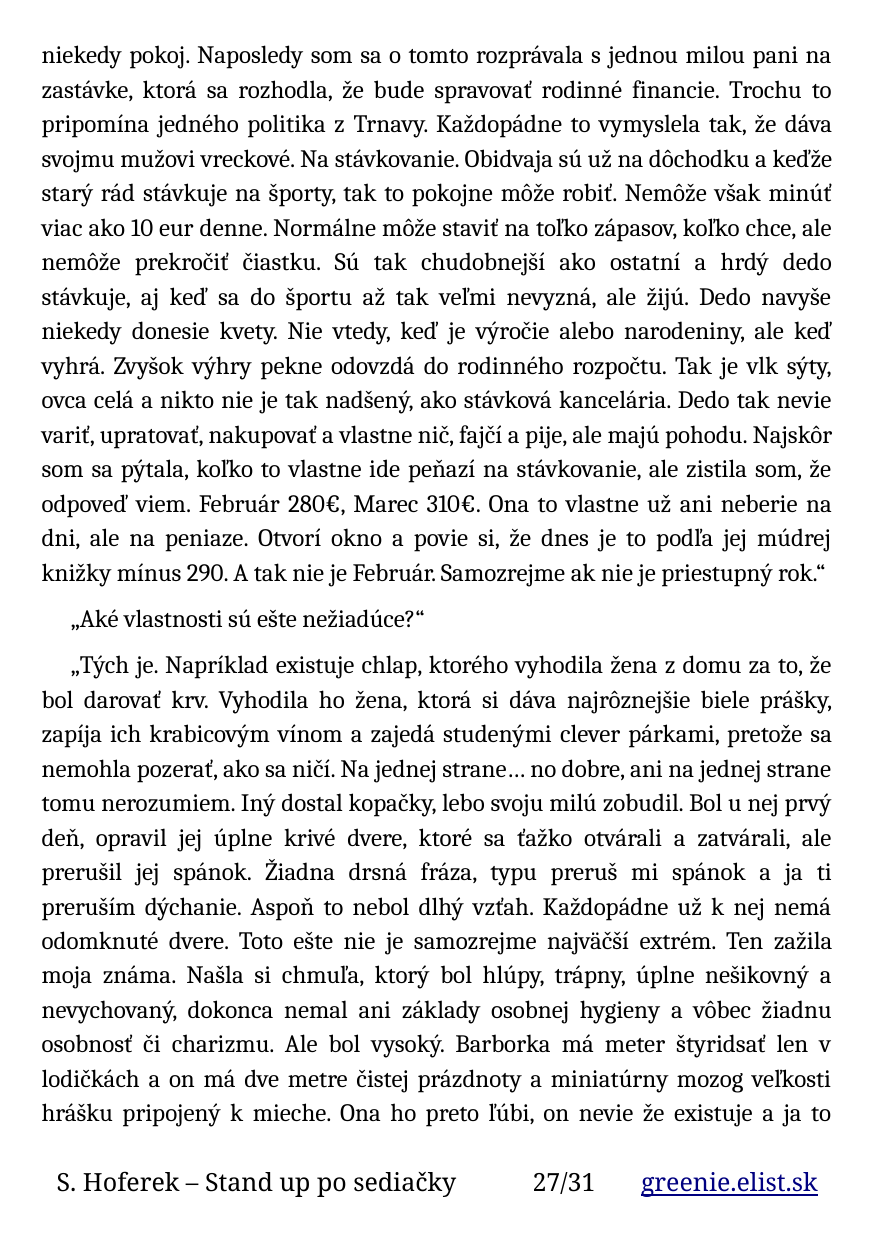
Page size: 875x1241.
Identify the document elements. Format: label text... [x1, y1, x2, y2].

text „Tých je. Napríklad existuje chlap, ktorého vyhodila žena z domu za to, že bol darovať krv. Vyhodila ho žena, ktorá si dáva najrôznejšie biele prášky, zapíja ich krabicovým vínom a zajedá studenými clever párkami, pretože sa nemohla pozerať, ako sa ničí. Na jednej strane… no dobre, ani na jednej strane tomu nerozumiem. Iný dostal kopačky, lebo svoju milú zobudil. Bol u nej prvý deň, opravil jej úplne krivé dvere, ktoré sa ťažko otvárali a zatvárali, ale prerušil jej spánok. Žiadna drsná fráza, typu preruš mi spánok a ja ti preruším dýchanie. Aspoň to nebol dlhý vzťah. Každopádne už k nej nemá odomknuté dvere. Toto ešte nie je samozrejme najväčší extrém. Ten zažila moja známa. Našla si chmuľa, ktorý bol hlúpy, trápny, úplne nešikovný a nevychovaný, dokonca nemal ani základy osobnej hygieny a vôbec žiadnu osobnosť či charizmu. Ale bol vysoký. Barborka má meter štyridsať len v lodičkách a on má dve metre čistej prázdnoty a miniatúrny mozog veľkosti hrášku pripojený k mieche. Ona ho preto ľúbi, on nevie že existuje a ja to [41, 651, 833, 1128]
text niekedy pokoj. Naposledy som sa o tomto rozprávala s jednou milou pani na zastávke, ktorá sa rozhodla, že bude spravovať rodinné financie. Trochu to pripomína jedného politika z Trnavy. Každopádne to vymyslela tak, že dáva svojmu mužovi vreckové. Na stávkovanie. Obidvaja sú už na dôchodku a keďže starý rád stávkuje na športy, tak to pokojne môže robiť. Nemôže však minúť viac ako 10 eur denne. Normálne môže staviť na toľko zápasov, koľko chce, ale nemôže prekročiť čiastku. Sú tak chudobnejší ako ostatní a hrdý dedo stávkuje, aj keď sa do športu až tak veľmi nevyzná, ale žijú. Dedo navyše niekedy donesie kvety. Nie vtedy, keď je výročie alebo narodeniny, ale keď vyhrá. Zvyšok výhry pekne odovzdá do rodinného rozpočtu. Tak je vlk sýty, ovca celá a nikto nie je tak nadšený, ako stávková kancelária. Dedo tak nevie variť, upratovať, nakupovať a vlastne nič, fajčí a pije, ale majú pohodu. Najskôr som sa pýtala, koľko to vlastne ide peňazí na stávkovanie, ale zistila som, že odpoveď viem. Február 280€, Marec 310€. Ona to vlastne už ani neberie na dni, ale na peniaze. Otvorí okno a povie si, že dnes je to podľa jej múdrej knižky mínus 290. A tak nie je Február. Samozrejme ak nie je priestupný rok.“ [41, 41, 833, 587]
text „Aké vlastnosti sú ešte nežiadúce?“ [41, 605, 833, 633]
